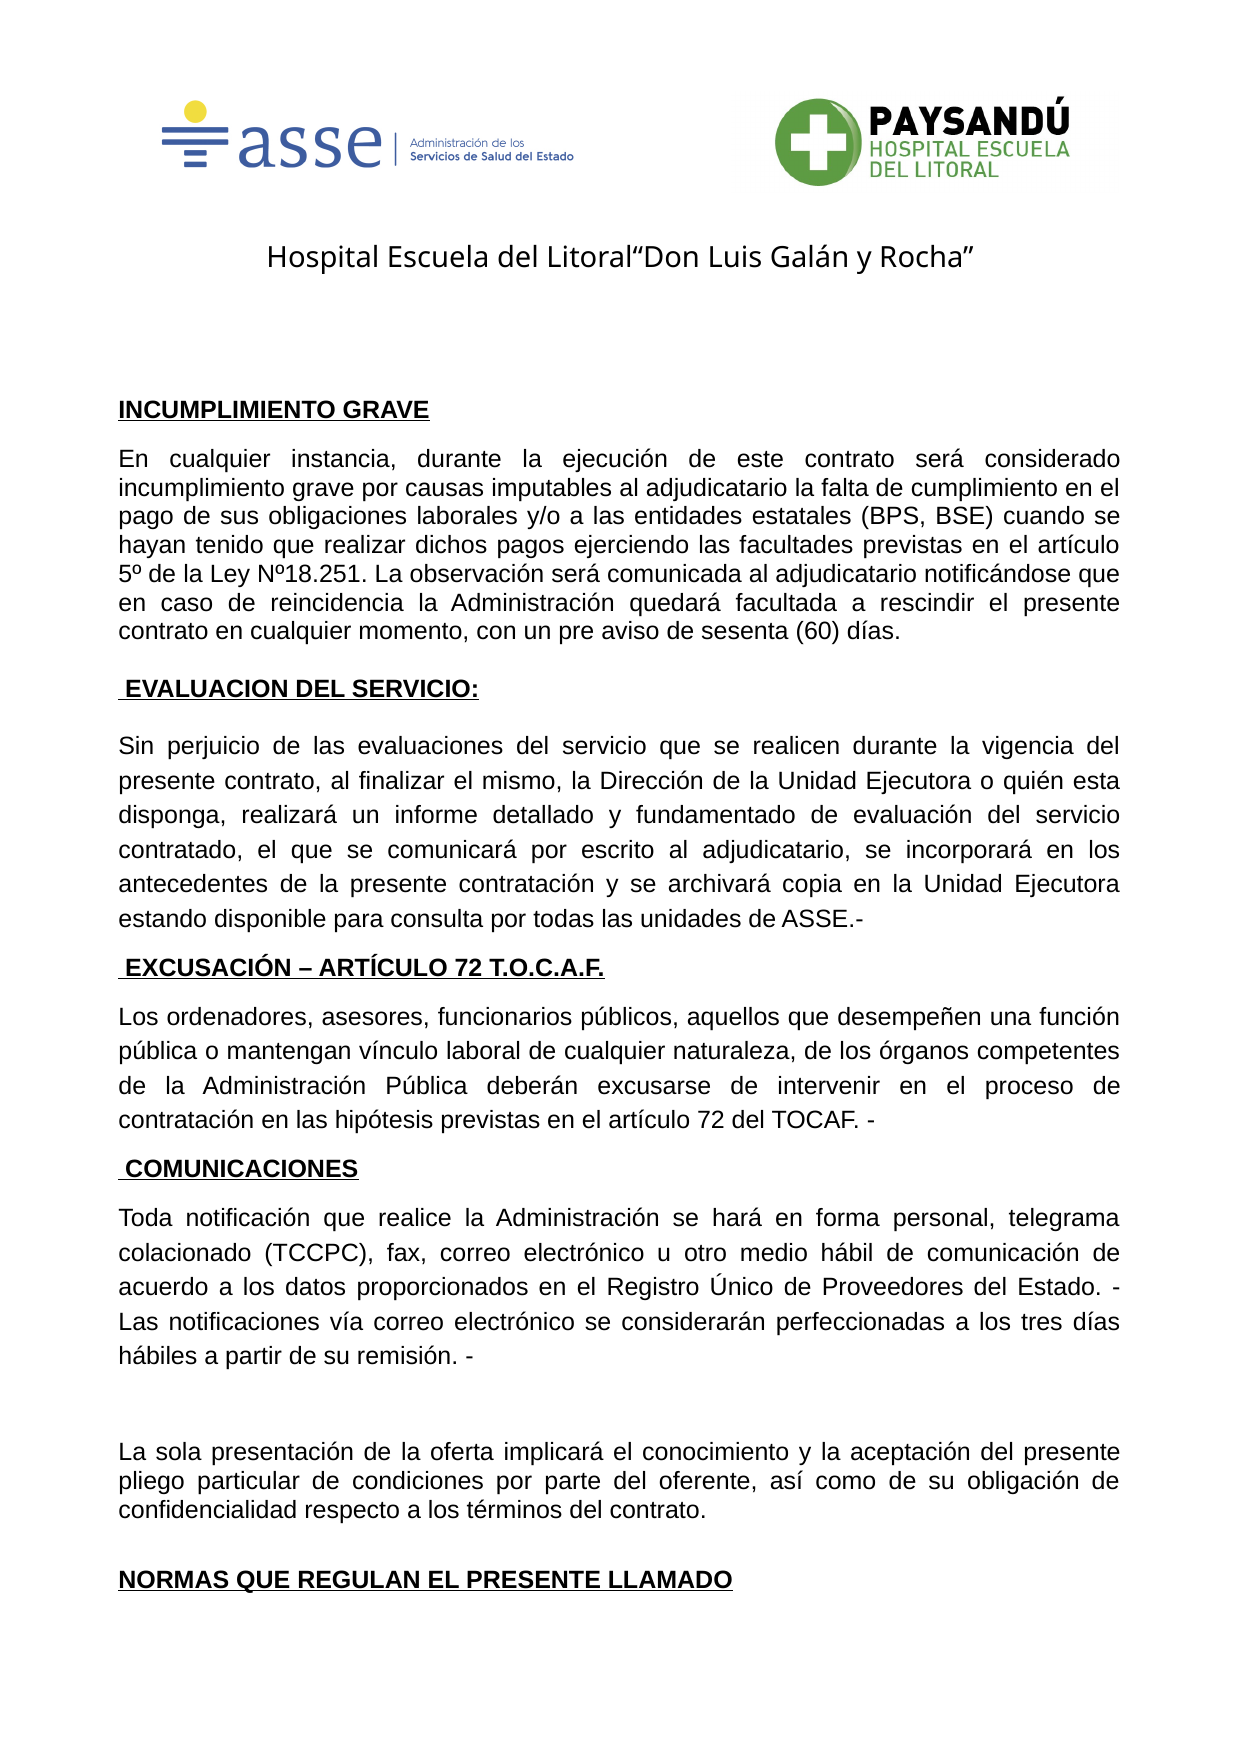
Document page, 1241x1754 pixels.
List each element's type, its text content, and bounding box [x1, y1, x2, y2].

text Sin perjuicio de las evaluaciones del servicio que se realicen durante la vigencia del presente contrato, al finalizar el mismo, la Dirección de la Unidad Ejecutora o quién esta disponga, realizará un informe detallado y fundamentado de evaluación del servicio contratado, el que se comunicará por escrito al adjudicatario, se incorporará en los antecedentes de la presente contratación y se archivará copia en la Unidad Ejecutora estando disponible para consulta por todas las unidades de ASSE.- [118, 731, 1122, 932]
text La sola presentación de la oferta implicará el conocimiento y la aceptación del presente pliego particular de condiciones por parte del oferente, así como de su obligación de confidencialidad respecto a los términos del contrato. [118, 1437, 1122, 1523]
text EVALUACION DEL SERVICIO: [118, 674, 1122, 702]
text NORMAS QUE REGULAN EL PRESENTE LLAMADO [118, 1565, 1122, 1593]
text Los ordenadores, asesores, funcionarios públicos, aquellos que desempeñen una función pública o mantengan vínculo laboral de cualquier naturaleza, de los órganos competentes de la Administración Pública deberán excusarse de intervenir en el proceso de contratación en las hipótesis previstas en el artículo 72 del TOCAF. - [118, 1002, 1122, 1134]
text COMUNICACIONES [118, 1154, 1122, 1183]
text INCUMPLIMIENTO GRAVE [118, 395, 1122, 423]
text En cualquier instancia, durante la ejecución de este contrato será considerado incumplimiento grave por causas imputables al adjudicatario la falta de cumplimiento en el pago de sus obligaciones laborales y/o a las entidades estatales (BPS, BSE) cuando se hayan tenido que realizar dichos pagos ejerciendo las facultades previstas en el artículo 5º de la Ley Nº18.251. La observación será comunicada al adjudicatario notificándose que en caso de reincidencia la Administración quedará facultada a rescindir el presente contrato en cualquier momento, con un pre aviso de sesenta (60) días. [118, 444, 1122, 645]
text Toda notificación que realice la Administración se hará en forma personal, telegrama colacionado (TCCPC), fax, correo electrónico u otro medio hábil de comunicación de acuerdo a los datos proporcionados en el Registro Único de Proveedores del Estado. - Las notificaciones vía correo electrónico se considerarán perfeccionadas a los tres días hábiles a partir de su remisión. - [118, 1203, 1122, 1370]
picture [115, 63, 619, 210]
text EXCUSACIÓN – ARTÍCULO 72 T.O.C.A.F. [118, 953, 1122, 981]
picture [731, 91, 1119, 193]
